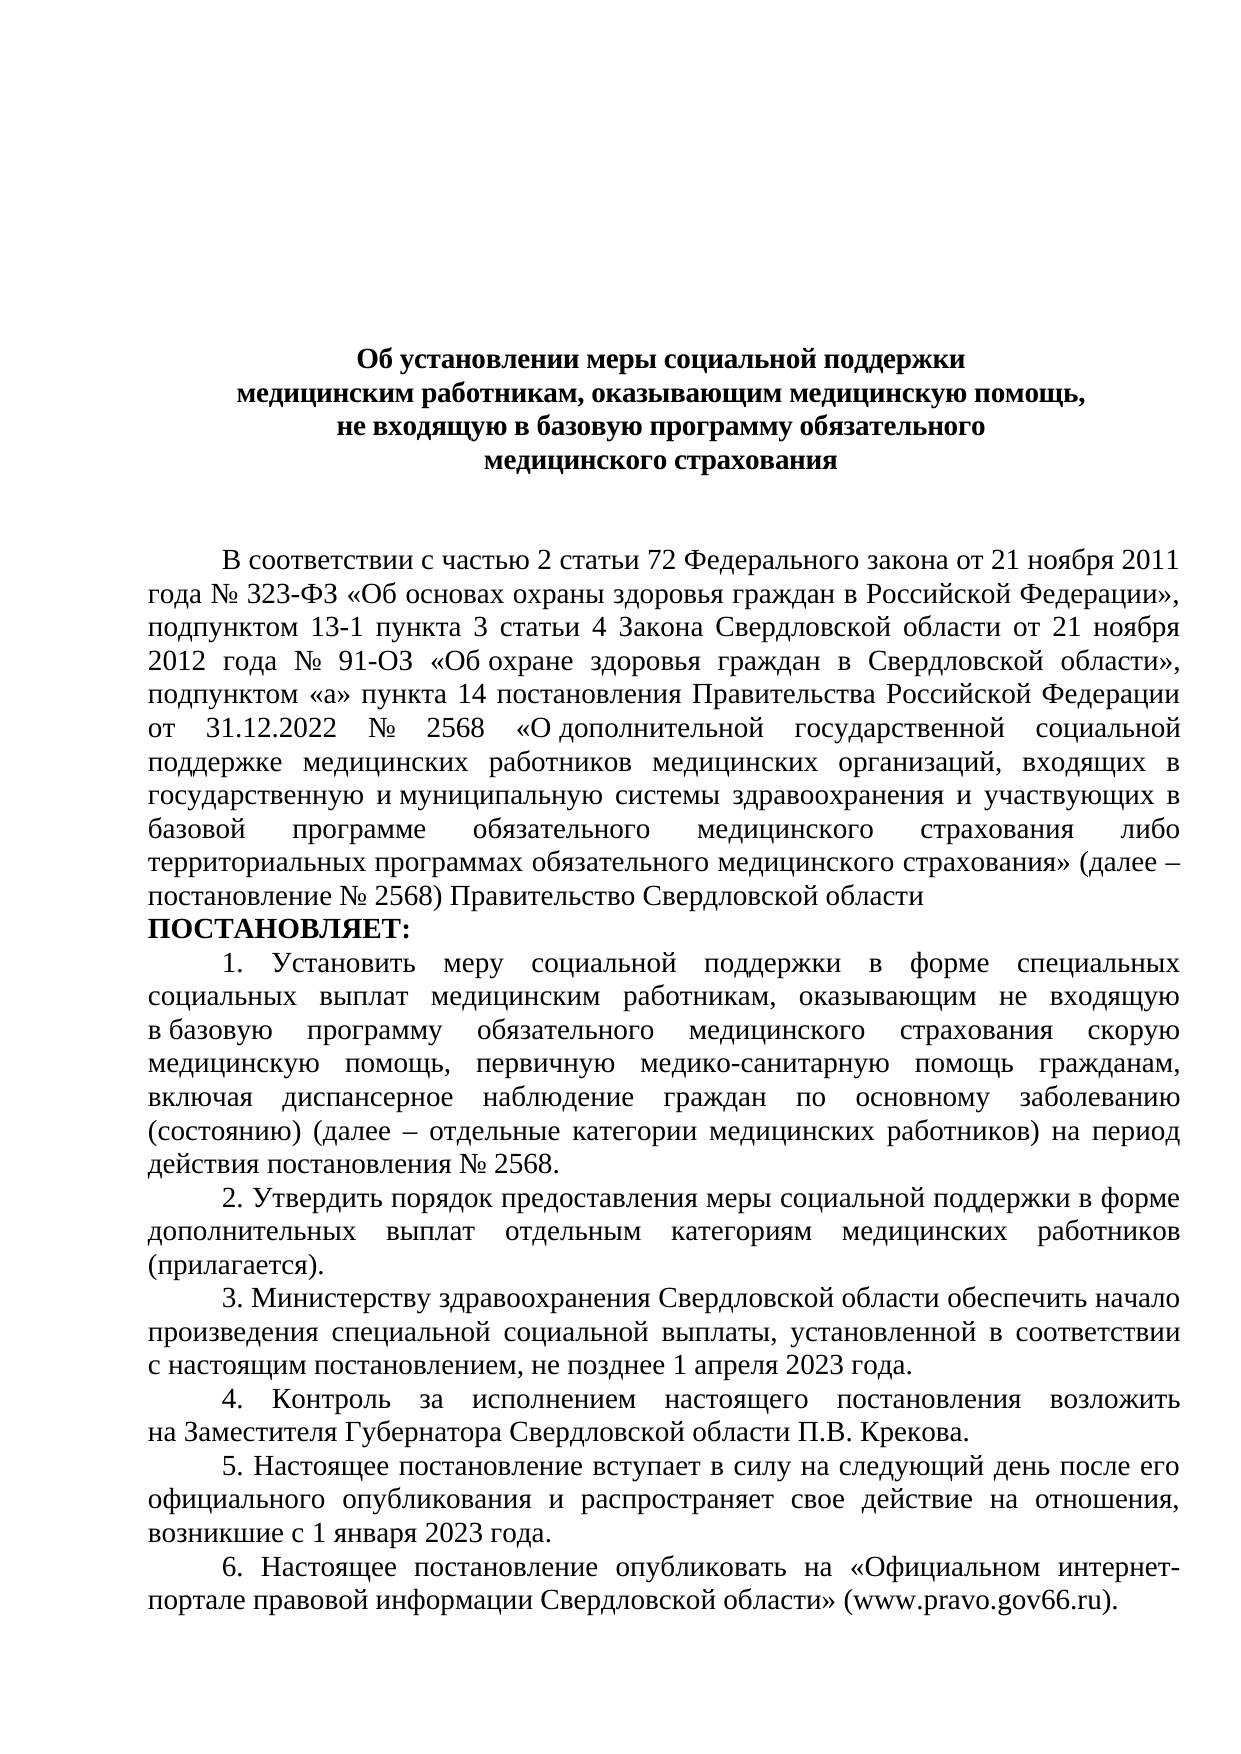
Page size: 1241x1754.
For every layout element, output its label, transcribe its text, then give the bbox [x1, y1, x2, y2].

text 6. Настоящее постановление опубликовать на «Официальном интернет-портале правовой информации Свердловской области» (www.pravo.gov66.ru). [148, 1549, 1181, 1616]
text медицинским работникам, оказывающим медицинскую помощь, [148, 375, 1181, 408]
text не входящую в базовую программу обязательного [148, 408, 1181, 442]
text 5. Настоящее постановление вступает в силу на следующий день после его официального опубликования и распространяет свое действие на отношения, возникшие с 1 января 2023 года. [148, 1448, 1181, 1549]
text г. Екатеринбург [148, 248, 1181, 281]
text медицинского страхования [148, 442, 1181, 475]
text 1. Установить меру социальной поддержки в форме специальных социальных выплат медицинским работникам, оказывающим не входящую в базовую программу обязательного медицинского страхования скорую медицинскую помощь, первичную медико-санитарную помощь гражданам, включая диспансерное наблюдение граждан по основному заболеванию (состоянию) (далее – отдельные категории медицинских работников) на период действия постановления № 2568. [148, 945, 1181, 1180]
text 3. Министерству здравоохранения Свердловской области обеспечить начало произведения специальной социальной выплаты, установленной в соответствии с настоящим постановлением, не позднее 1 апреля 2023 года. [148, 1280, 1181, 1381]
text В соответствии с частью 2 статьи 72 Федерального закона от 21 ноября 2011 года № 323-ФЗ «Об основах охраны здоровья граждан в Российской Федерации», подпунктом 13-1 пункта 3 статьи 4 Закона Свердловской области от 21 ноября 2012 года № 91-ОЗ «Об охране здоровья граждан в Свердловской области», подпунктом «а» пункта 14 постановления Правительства Российской Федерации от 31.12.2022 № 2568 «О дополнительной государственной социальной поддержке медицинских работников медицинских организаций, входящих в государственную и муниципальную системы здравоохранения и участвующих в базовой программе обязательного медицинского страхования либо территориальных программах обязательного медицинского страхования» (далее – постановление № 2568) Правительство Свердловской области [148, 542, 1181, 911]
text 2. Утвердить порядок предоставления меры социальной поддержки в форме дополнительных выплат отдельным категориям медицинских работников (прилагается). [148, 1180, 1181, 1280]
text Об установлении меры социальной поддержки [148, 341, 1181, 375]
text ____________________3476,5№ 1013 [148, 214, 1181, 248]
text ПОСТАНОВЛЯЕТ: [148, 911, 1181, 945]
text 4. Контроль за исполнением настоящего постановления возложить на Заместителя Губернатора Свердловской области П.В. Крекова. [148, 1381, 1181, 1448]
